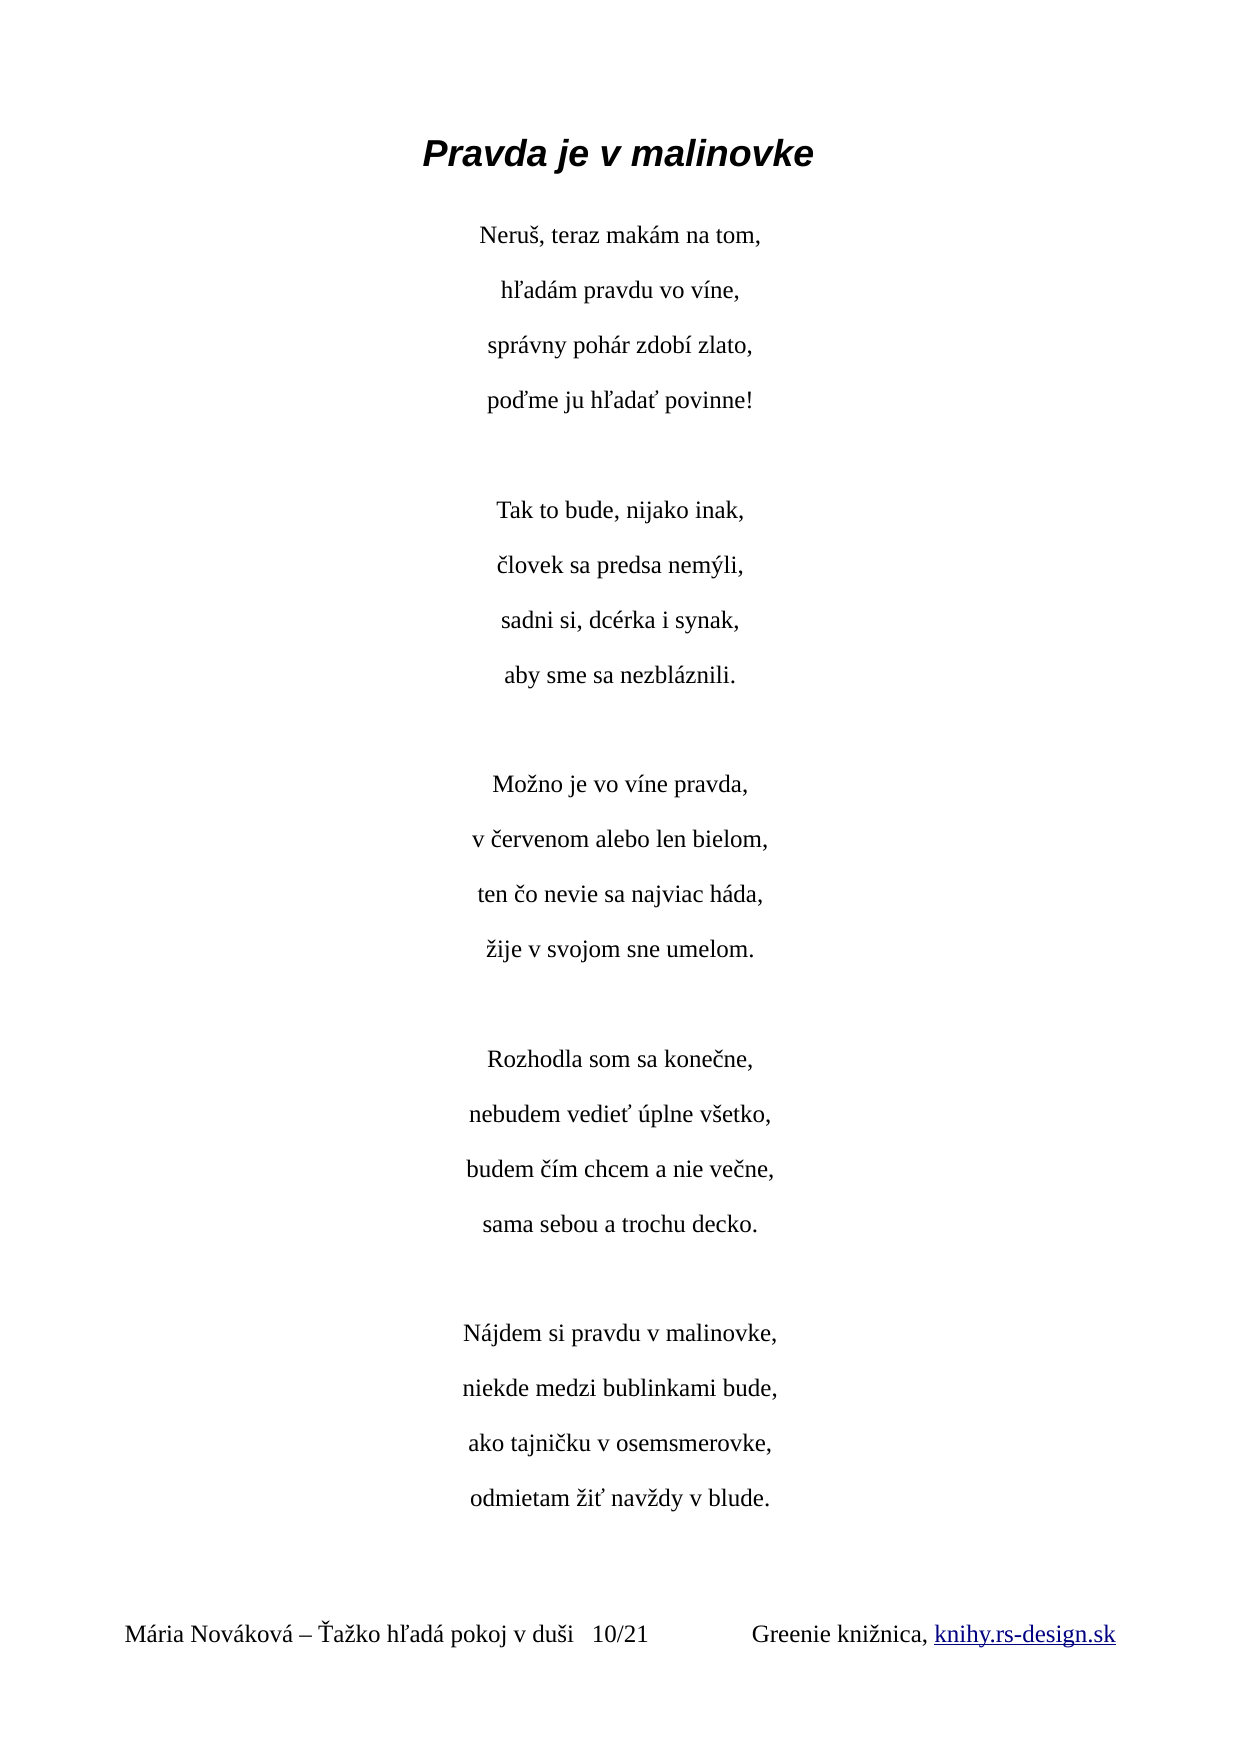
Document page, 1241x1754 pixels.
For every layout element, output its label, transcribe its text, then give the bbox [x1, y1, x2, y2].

text hľadám pravdu vo víne, [106, 275, 1134, 304]
text niekde medzi bublinkami bude, [106, 1373, 1134, 1402]
text odmietam žiť navždy v blude. [106, 1483, 1134, 1512]
text sama sebou a trochu decko. [106, 1209, 1134, 1237]
text aby sme sa nezbláznili. [106, 660, 1134, 688]
text ako tajničku v osemsmerovke, [106, 1428, 1134, 1457]
text žije v svojom sne umelom. [106, 934, 1134, 963]
text sadni si, dcérka i synak, [106, 605, 1134, 633]
text správny pohár zdobí zlato, [106, 330, 1134, 359]
subtitle Pravda je v malinovke [106, 131, 1134, 174]
text v červenom alebo len bielom, [106, 824, 1134, 853]
text Tak to bude, nijako inak, [106, 495, 1134, 524]
text poďme ju hľadať povinne! [106, 385, 1134, 414]
text človek sa predsa nemýli, [106, 550, 1134, 579]
text Neruš, teraz makám na tom, [106, 221, 1134, 249]
text Rozhodla som sa konečne, [106, 1044, 1134, 1073]
text Možno je vo víne pravda, [106, 769, 1134, 798]
text nebudem vedieť úplne všetko, [106, 1099, 1134, 1128]
text Nájdem si pravdu v malinovke, [106, 1318, 1134, 1347]
text budem čím chcem a nie večne, [106, 1154, 1134, 1182]
text ten čo nevie sa najviac háda, [106, 879, 1134, 908]
